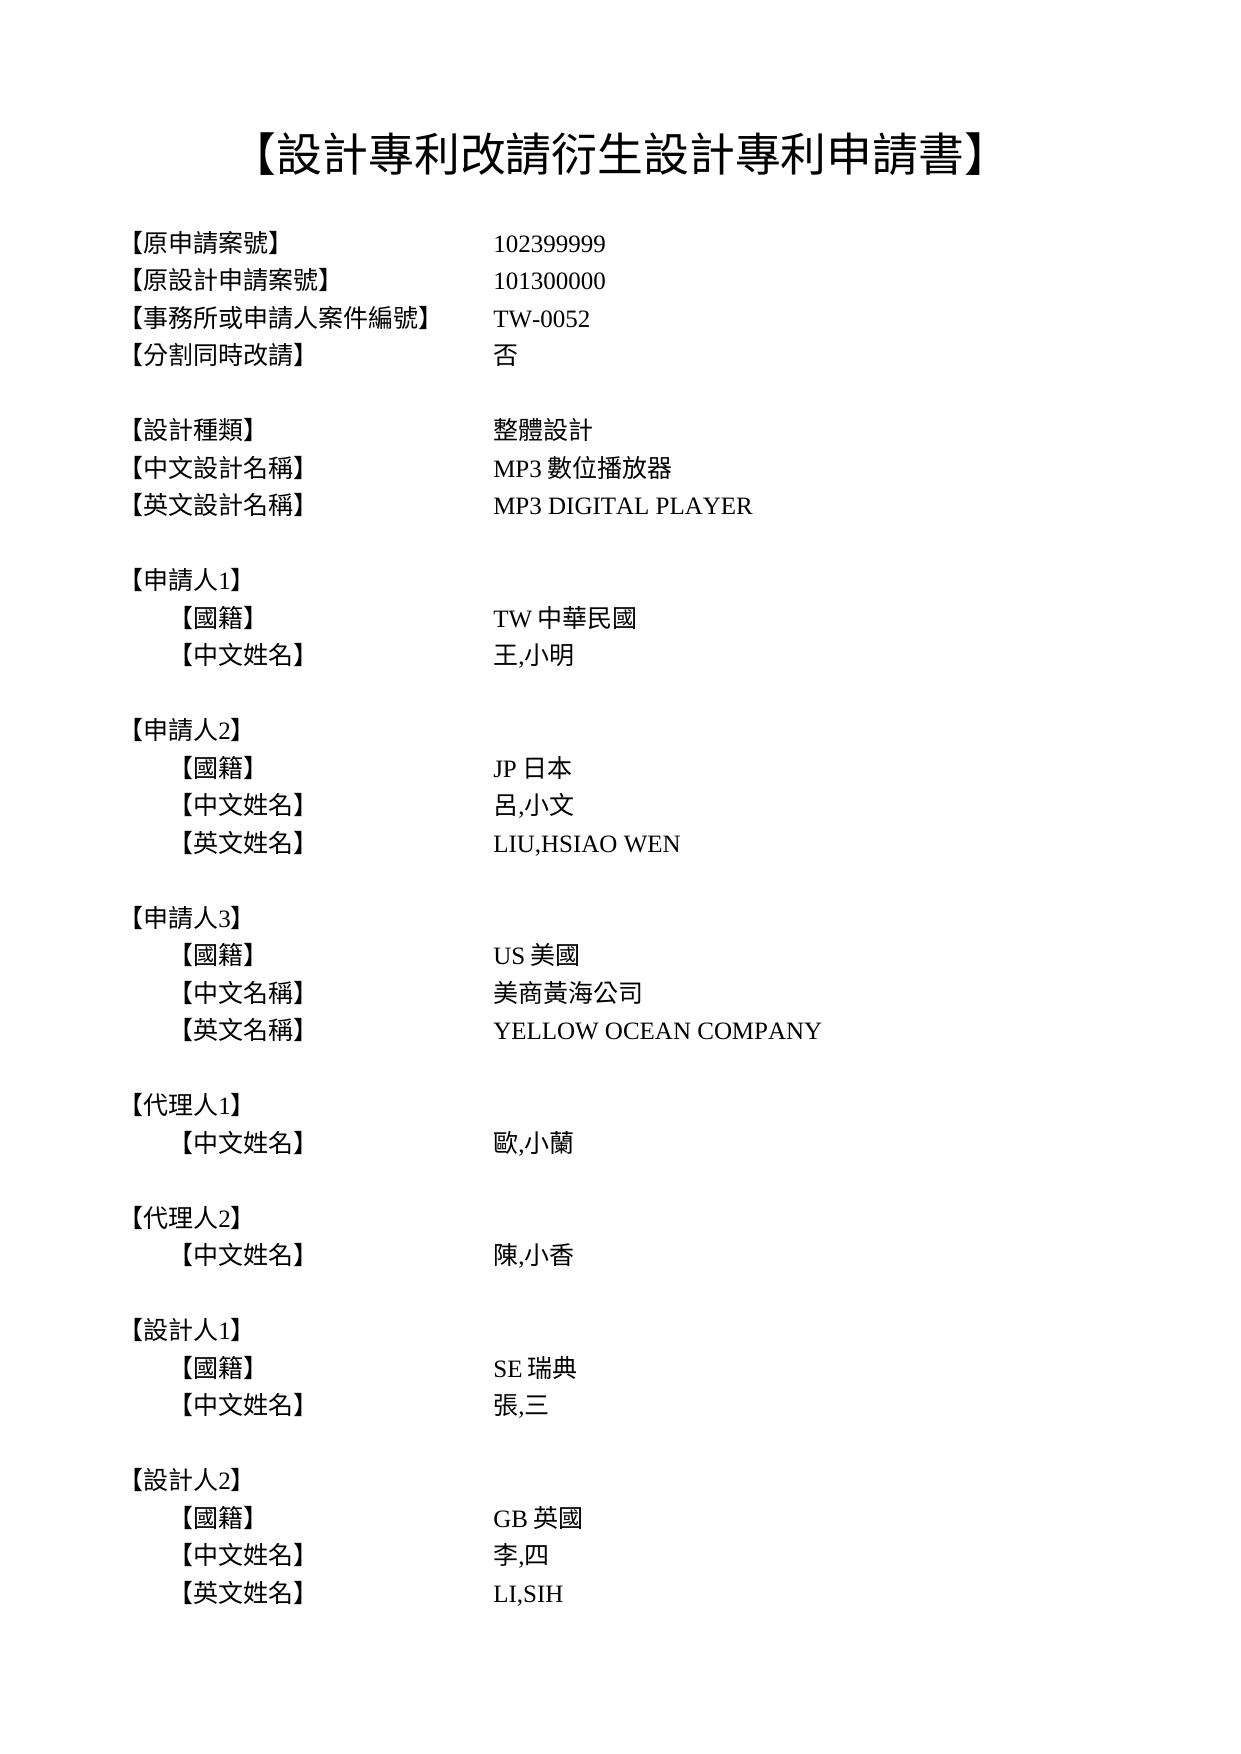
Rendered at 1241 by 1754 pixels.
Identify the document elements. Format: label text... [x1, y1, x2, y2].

text 【事務所或申請人案件編號】 TW-0052 [118, 297, 1122, 334]
text 【中文姓名】 李,四 [118, 1534, 1122, 1572]
text 【國籍】 TW中華民國 [118, 597, 1122, 634]
text 【中文姓名】 呂,小文 [118, 784, 1122, 822]
text 【中文姓名】 張,三 [118, 1384, 1122, 1422]
text 【英文設計名稱】 MP3 DIGITAL PLAYER [118, 484, 1122, 522]
text 【原申請案號】 102399999 [118, 222, 1122, 259]
text 【原設計申請案號】 101300000 [118, 259, 1122, 297]
text 【中文名稱】 美商黃海公司 [118, 972, 1122, 1009]
text 【國籍】 SE瑞典 [118, 1347, 1122, 1384]
text 【英文名稱】 YELLOW OCEAN COMPANY [118, 1009, 1122, 1047]
text 【國籍】 US美國 [118, 934, 1122, 972]
text 【國籍】 JP日本 [118, 747, 1122, 784]
text 【中文設計名稱】 MP3數位播放器 [118, 447, 1122, 484]
text 【設計種類】 整體設計 [118, 409, 1122, 447]
text 【國籍】 GB英國 [118, 1497, 1122, 1534]
text 【中文姓名】 歐,小蘭 [118, 1122, 1122, 1159]
text 【中文姓名】 陳,小香 [118, 1234, 1122, 1272]
text 【英文姓名】 LIU,HSIAO WEN [118, 822, 1122, 859]
text 【設計專利改請衍生設計專利申請書】 [118, 118, 1122, 184]
text 【分割同時改請】 否 [118, 334, 1122, 372]
text 【中文姓名】 王,小明 [118, 634, 1122, 672]
text 【英文姓名】 LI,SIH [118, 1572, 1122, 1609]
